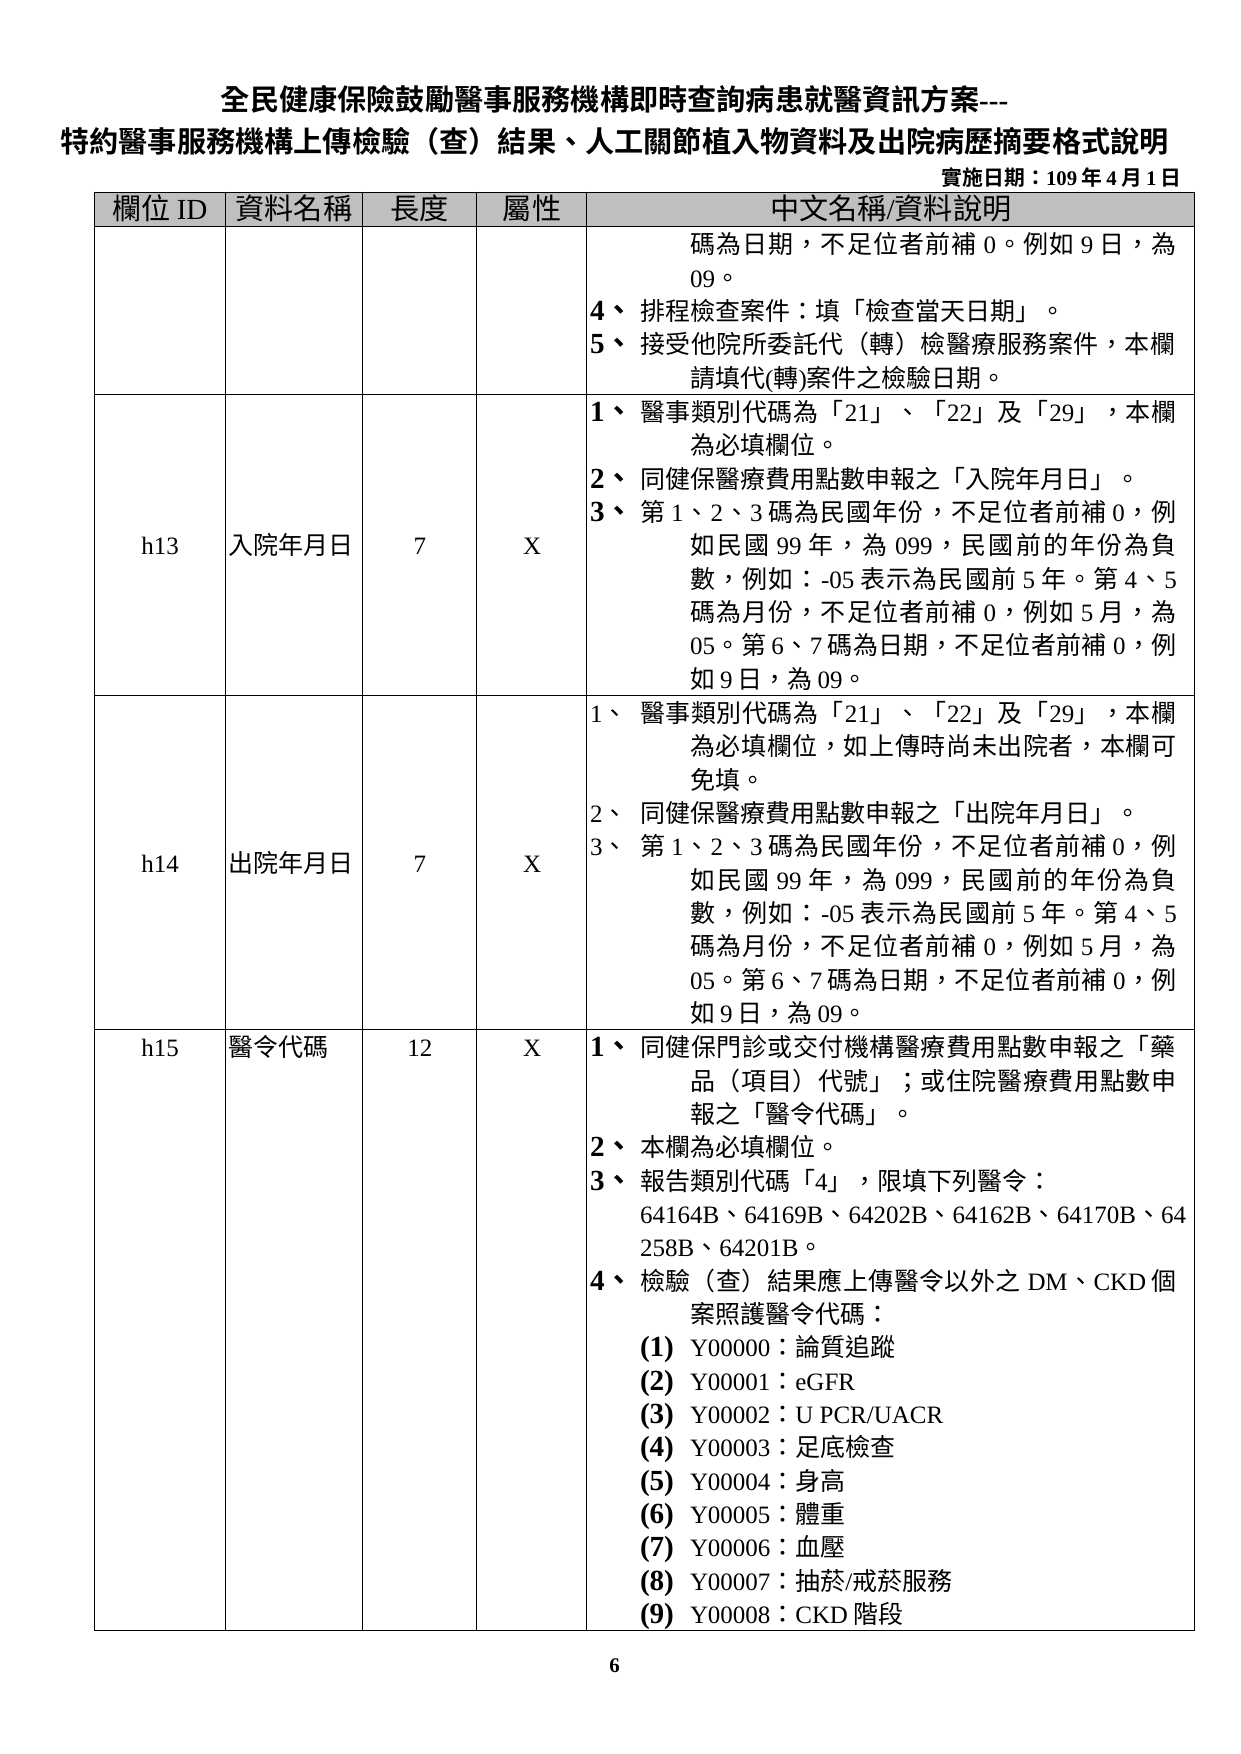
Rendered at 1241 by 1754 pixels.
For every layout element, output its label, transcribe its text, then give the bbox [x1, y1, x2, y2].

table_cell X [477, 1030, 586, 1630]
table_header 長度 [363, 193, 476, 226]
table_cell X [477, 696, 586, 1029]
table_cell 12 [363, 1030, 476, 1630]
table_cell 7 [363, 696, 476, 1029]
table_cell 同健保門診或交付機構醫療費用點數申報之「藥品（項目）代號」；或住院醫療費用點數申報之「醫令代碼」。 本欄為必填欄位。 報告類別代碼「4」，限填下列醫令： 64164B、64169B、64202B、64162B、64170B、64258B、64201B。 檢驗（查）結果應上傳醫令以外之DM、CKD個案照護醫令代碼： Y00000：論質追蹤 Y00001：eGFR Y00002：U PCR/UACR Y00003：足底檢查 Y00004：身高 Y00005：體重 Y00006：血壓 Y00007：抽菸/戒菸服務 Y00008：CKD階段 Y00009：伴隨疾病/家族病史 Y00010：結案資料 [587, 1030, 1194, 1630]
table_header 屬性 [477, 193, 586, 226]
table_header 資料名稱 [226, 193, 362, 226]
table_cell h13 [95, 395, 225, 695]
table_cell 碼為日期，不足位者前補0。例如9日，為09。 排程檢查案件：填「檢查當天日期」。 接受他院所委託代（轉）檢醫療服務案件，本欄請填代(轉)案件之檢驗日期。 [587, 227, 1194, 394]
table_cell h15 [95, 1030, 225, 1630]
table_header 中文名稱/資料說明 [587, 193, 1194, 226]
table_cell 醫事類別代碼為「21」、「22」及「29」，本欄為必填欄位。 同健保醫療費用點數申報之「入院年月日」。 第1、2、3碼為民國年份，不足位者前補0，例如民國99年，為099，民國前的年份為負數，例如：-05表示為民國前5年。第4、5碼為月份，不足位者前補0，例如5月，為05。第6、7碼為日期，不足位者前補0，例如9日，為09。 [587, 395, 1194, 695]
table_cell [363, 227, 476, 394]
table_cell [95, 227, 225, 394]
table_cell 出院年月日 [226, 696, 362, 1029]
table_cell [477, 227, 586, 394]
table_cell 入院年月日 [226, 395, 362, 695]
table_cell 7 [363, 395, 476, 695]
table_cell X [477, 395, 586, 695]
table_cell 醫事類別代碼為「21」、「22」及「29」，本欄為必填欄位，如上傳時尚未出院者，本欄可免填。 同健保醫療費用點數申報之「出院年月日」。 第1、2、3碼為民國年份，不足位者前補0，例如民國99年，為099，民國前的年份為負數，例如：-05表示為民國前5年。第4、5碼為月份，不足位者前補0，例如5月，為05。第6、7碼為日期，不足位者前補0，例如9日，為09。 [587, 696, 1194, 1029]
table_cell h14 [95, 696, 225, 1029]
table_header 欄位ID [95, 193, 225, 226]
table_cell [226, 227, 362, 394]
table_cell 醫令代碼 [226, 1030, 362, 1630]
